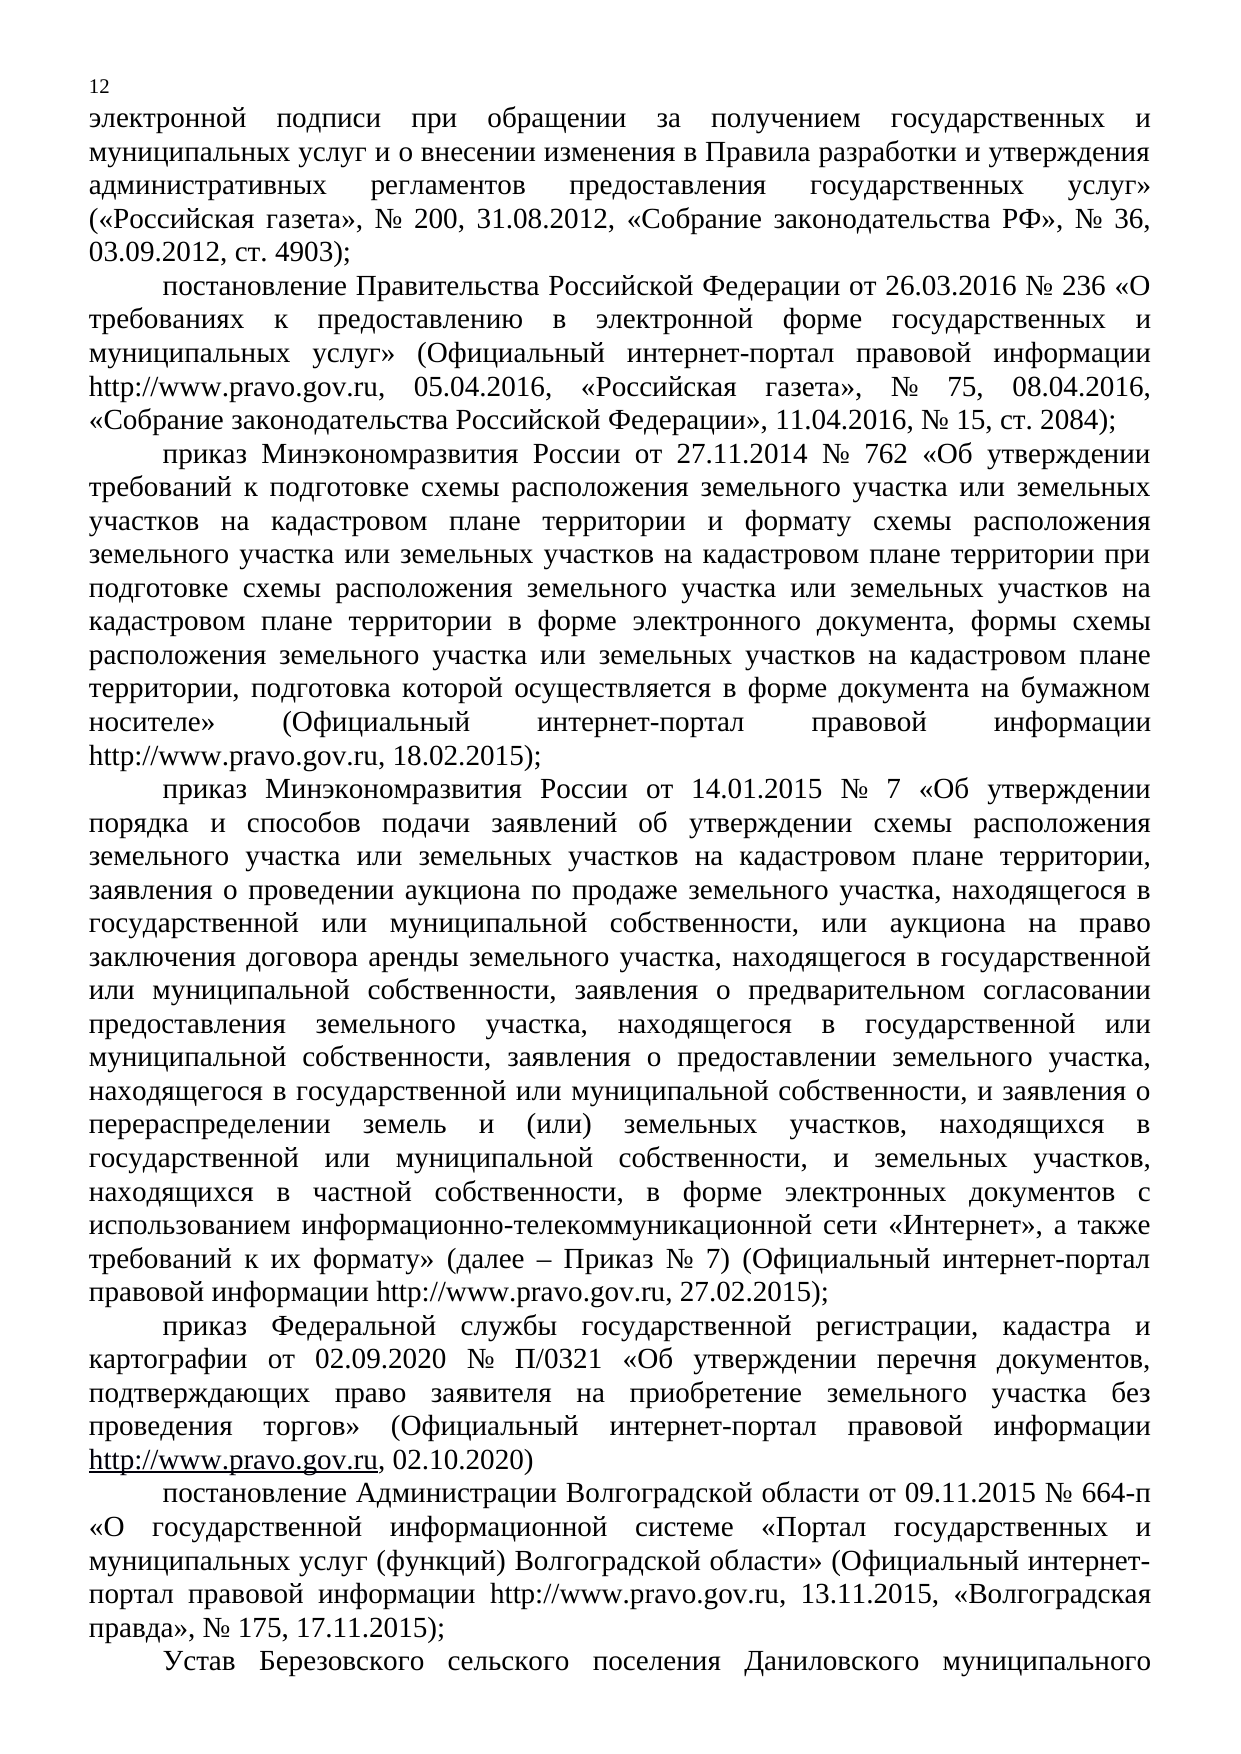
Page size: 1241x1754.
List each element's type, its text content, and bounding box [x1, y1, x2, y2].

text приказ Минэкономразвития России от 14.01.2015 № 7 «Об утверждении порядка и способов подачи заявлений об утверждении схемы расположения земельного участка или земельных участков на кадастровом плане территории, заявления о проведении аукциона по продаже земельного участка, находящегося в государственной или муниципальной собственности, или аукциона на право заключения договора аренды земельного участка, находящегося в государственной или муниципальной собственности, заявления о предварительном согласовании предоставления земельного участка, находящегося в государственной или муниципальной собственности, заявления о предоставлении земельного участка, находящегося в государственной или муниципальной собственности, и заявления о перераспределении земель и (или) земельных участков, находящихся в государственной или муниципальной собственности, и земельных участков, находящихся в частной собственности, в форме электронных документов с использованием информационно-телекоммуникационной сети «Интернет», а также требований к их формату» (далее – Приказ № 7) (Официальный интернет-портал правовой информации http://www.pravo.gov.ru, 27.02.2015); [89, 771, 1152, 1308]
text приказ Минэкономразвития России от 27.11.2014 № 762 «Об утверждении требований к подготовке схемы расположения земельного участка или земельных участков на кадастровом плане территории и формату схемы расположения земельного участка или земельных участков на кадастровом плане территории при подготовке схемы расположения земельного участка или земельных участков на кадастровом плане территории в форме электронного документа, формы схемы расположения земельного участка или земельных участков на кадастровом плане территории, подготовка которой осуществляется в форме документа на бумажном носителе» (Официальный интернет-портал правовой информации http://www.pravo.gov.ru, 18.02.2015); [89, 436, 1152, 771]
text постановление Администрации Волгоградской области от 09.11.2015 № 664-п «О государственной информационной системе «Портал государственных и муниципальных услуг (функций) Волгоградской области» (Официальный интернет-портал правовой информации http://www.pravo.gov.ru, 13.11.2015, «Волгоградская правда», № 175, 17.11.2015); [89, 1476, 1152, 1643]
text постановление Правительства Российской Федерации от 26.03.2016 № 236 «О требованиях к предоставлению в электронной форме государственных и муниципальных услуг» (Официальный интернет-портал правовой информации http://www.pravo.gov.ru, 05.04.2016, «Российская газета», № 75, 08.04.2016, «Собрание законодательства Российской Федерации», 11.04.2016, № 15, ст. 2084); [89, 268, 1152, 436]
text приказ Федеральной службы государственной регистрации, кадастра и картографии от 02.09.2020 № П/0321 «Об утверждении перечня документов, подтверждающих право заявителя на приобретение земельного участка без проведения торгов» (Официальный интернет-портал правовой информации http://www.pravo.gov.ru, 02.10.2020) [89, 1308, 1152, 1476]
text Устав Березовского сельского поселения Даниловского муниципального [89, 1643, 1152, 1677]
text электронной подписи при обращении за получением государственных и муниципальных услуг и о внесении изменения в Правила разработки и утверждения административных регламентов предоставления государственных услуг» («Российская газета», № 200, 31.08.2012, «Собрание законодательства РФ», № 36, 03.09.2012, ст. 4903); [89, 100, 1152, 268]
